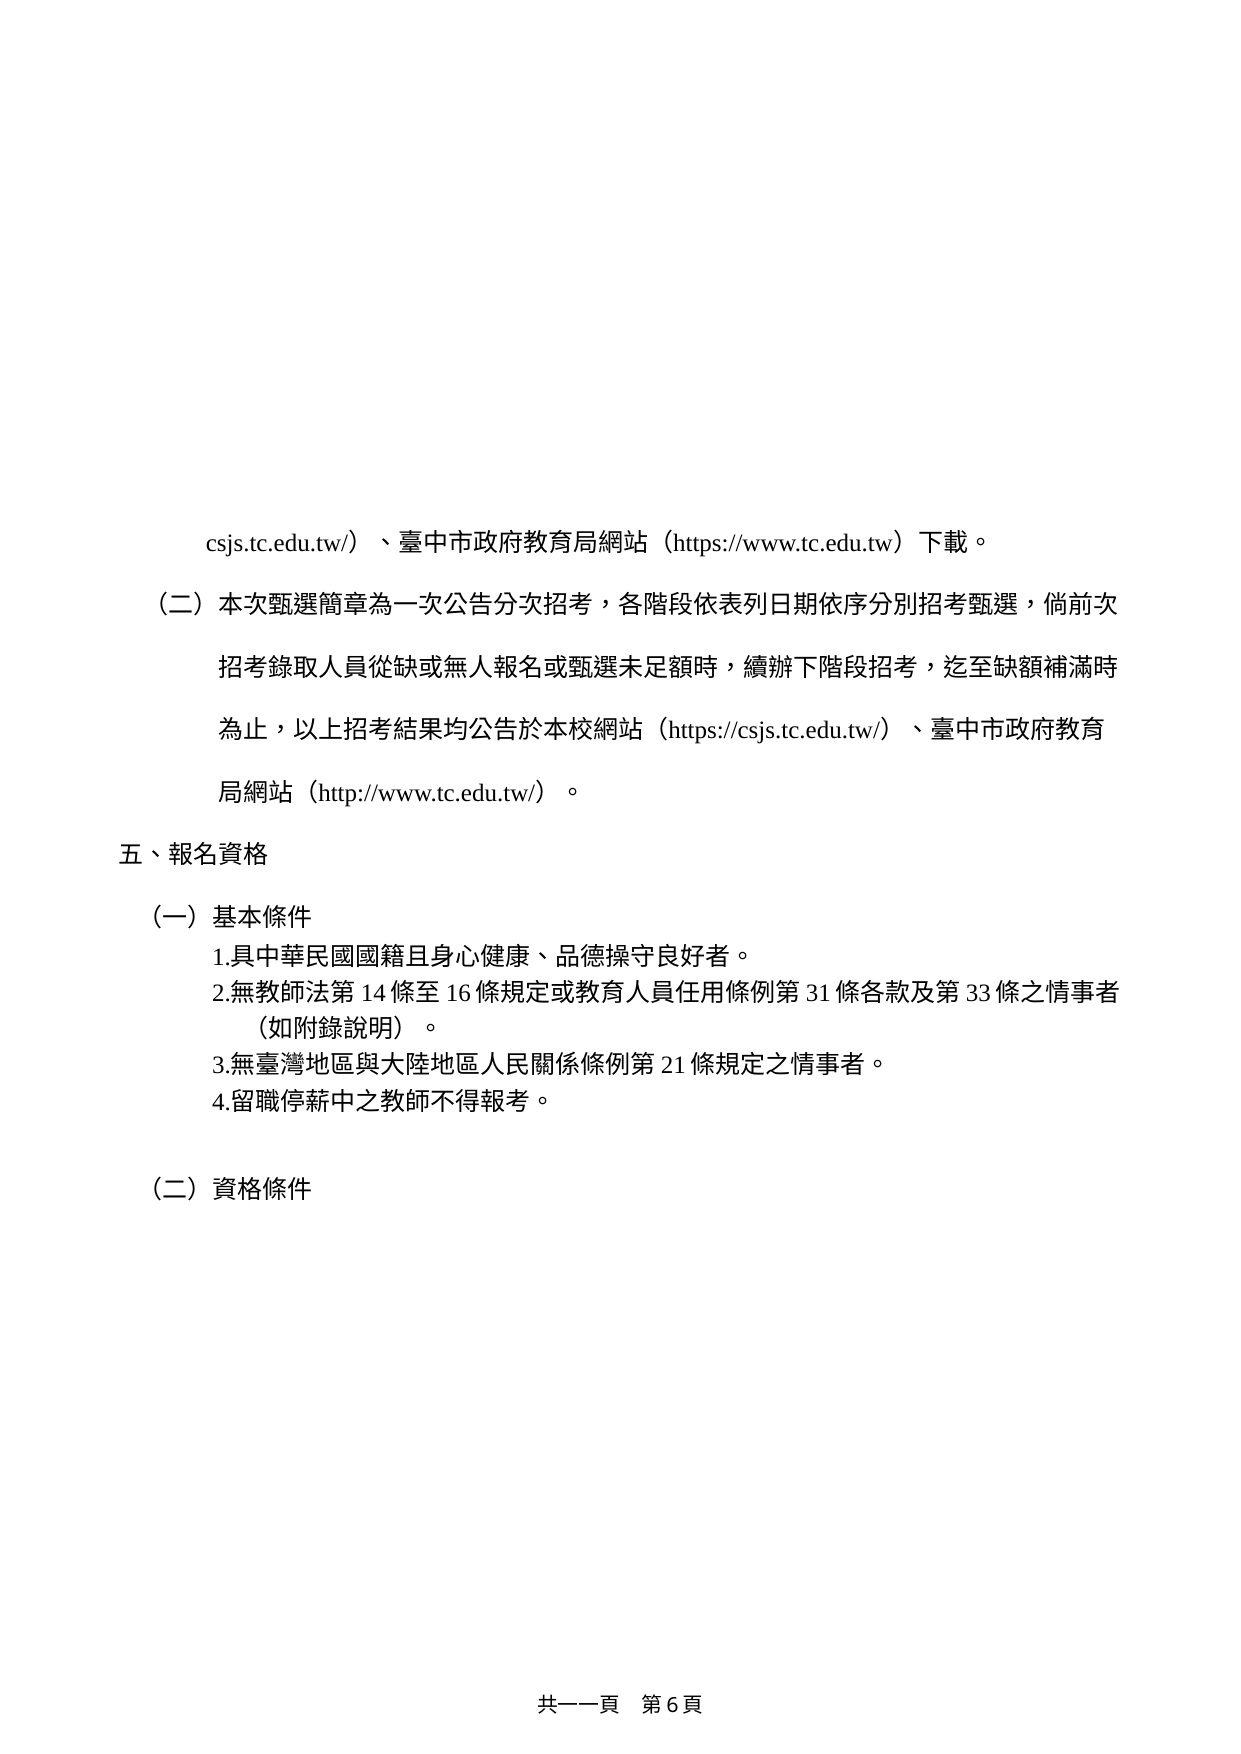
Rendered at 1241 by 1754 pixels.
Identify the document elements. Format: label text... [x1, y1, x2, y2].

text csjs.tc.edu.tw/）、臺中市政府教育局網站（https://www.tc.edu.tw）下載。 [143, 499, 1122, 561]
text 2.無教師法第14條至16條規定或教育人員任用條例第31條各款及第33條之情事者（如附錄說明）。 [206, 972, 1122, 1045]
text 3.無臺灣地區與大陸地區人民關係條例第21條規定之情事者。 [206, 1045, 1122, 1081]
text （二）本次甄選簡章為一次公告分次招考，各階段依表列日期依序分別招考甄選，倘前次招考錄取人員從缺或無人報名或甄選未足額時，續辦下階段招考，迄至缺額補滿時為止，以上招考結果均公告於本校網站（https://csjs.tc.edu.tw/）、臺中市政府教育局網站（http://www.tc.edu.tw/）。 [143, 561, 1122, 811]
text （一）基本條件 [118, 874, 1122, 936]
text 五、報名資格 [118, 811, 1122, 874]
text 4.留職停薪中之教師不得報考。 [206, 1081, 1122, 1117]
text 1.具中華民國國籍且身心健康、品德操守良好者。 [206, 936, 1122, 972]
text （二）資格條件 [118, 1146, 1122, 1209]
